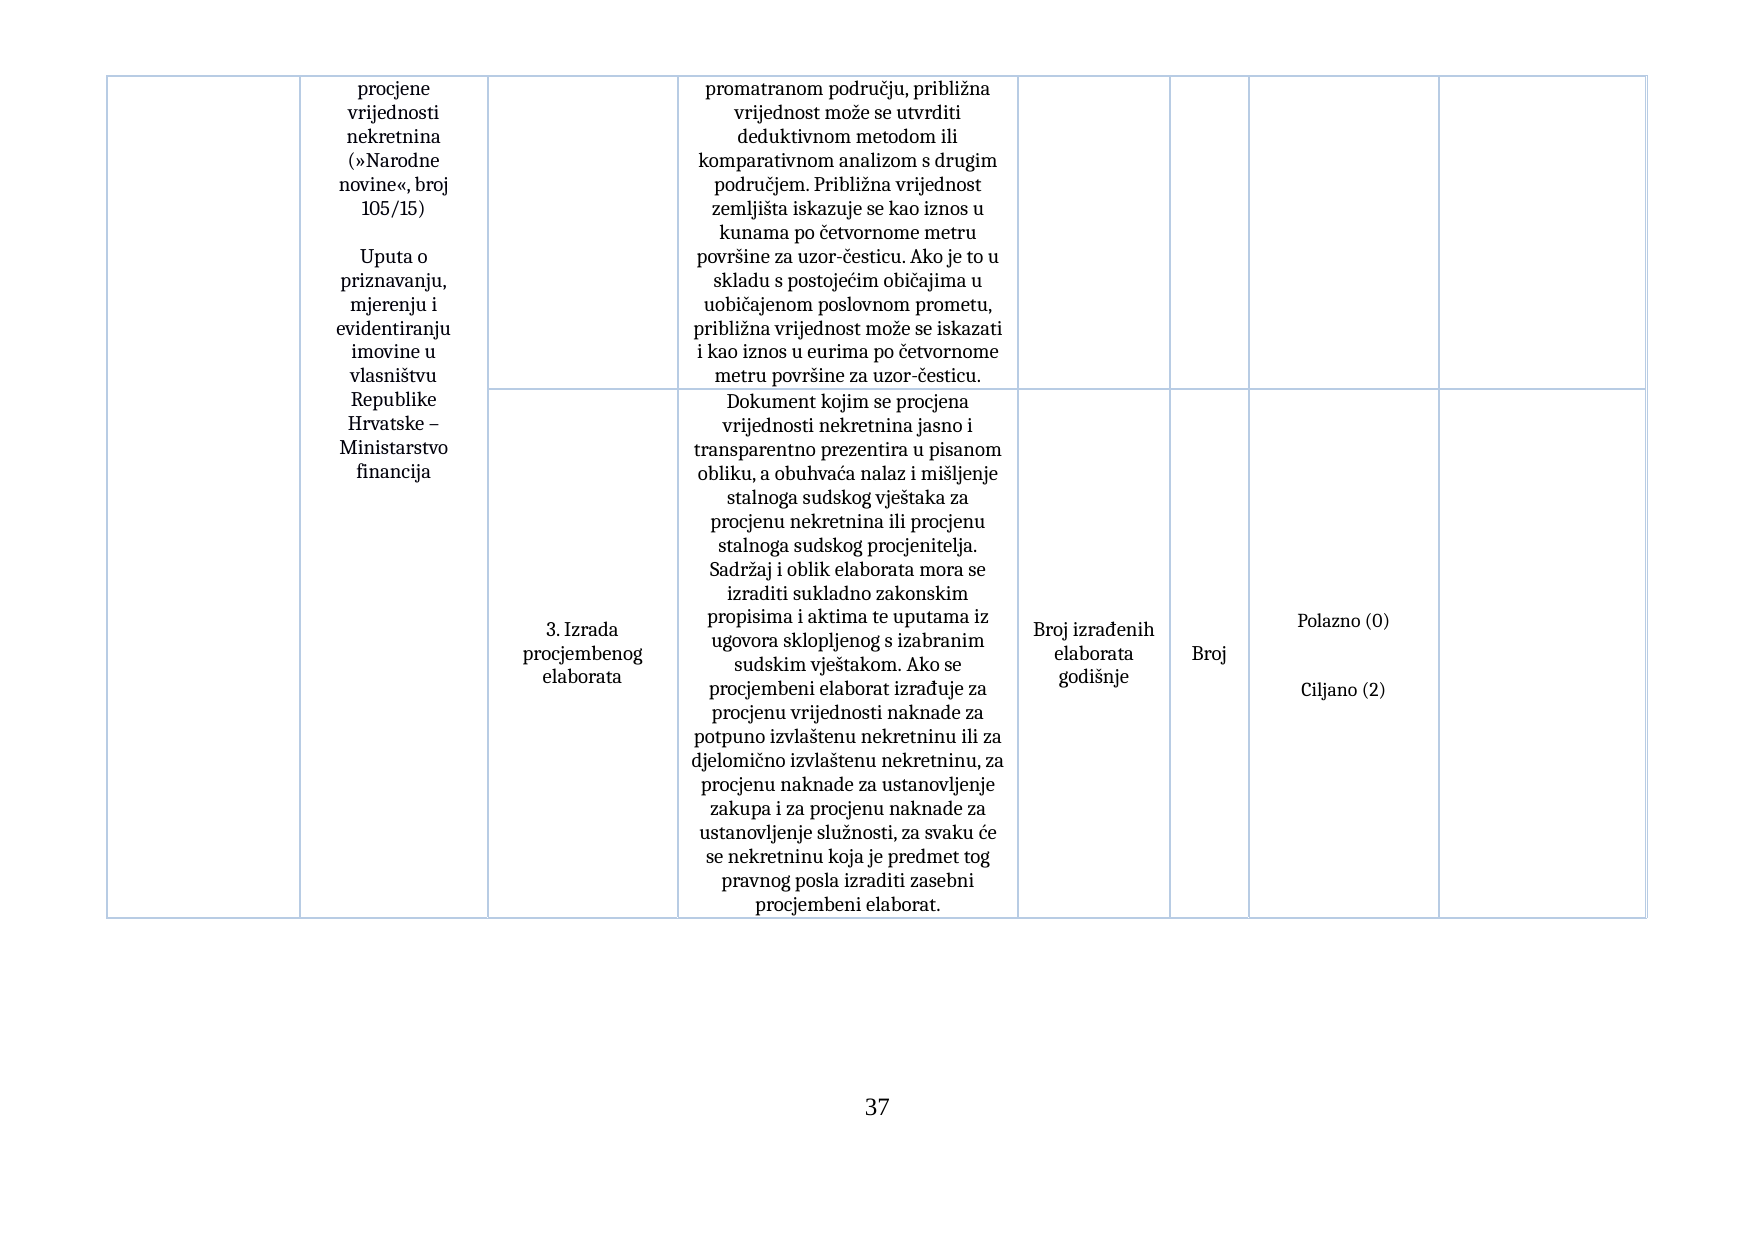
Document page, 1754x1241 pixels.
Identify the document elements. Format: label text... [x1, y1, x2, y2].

table_cell Broj [1171, 390, 1248, 917]
table_cell [1250, 77, 1438, 388]
table_cell procjene vrijednosti nekretnina (»Narodne novine«, broj 105/15) Uputa o priznavanju, mjerenju i evidentiranju imovine u vlasništvu Republike Hrvatske – Ministarstvo financija [301, 77, 487, 917]
table_cell [108, 77, 299, 917]
table_cell [489, 77, 677, 388]
table_cell [1171, 77, 1248, 388]
table_cell Polazno (0) Ciljano (2) [1250, 390, 1438, 917]
table_cell Broj izrađenih elaborata godišnje [1019, 390, 1169, 917]
table_cell [1440, 390, 1645, 917]
table_cell promatranom području, približna vrijednost može se utvrditi deduktivnom metodom ili komparativnom analizom s drugim područjem. Približna vrijednost zemljišta iskazuje se kao iznos u kunama po četvornome metru površine za uzor-česticu. Ako je to u skladu s postojećim običajima u uobičajenom poslovnom prometu, približna vrijednost može se iskazati i kao iznos u eurima po četvornome metru površine za uzor-česticu. [679, 77, 1017, 388]
table_cell [1440, 77, 1645, 388]
table_cell [1019, 77, 1169, 388]
table_cell 3. Izrada procjembenog elaborata [489, 390, 677, 917]
